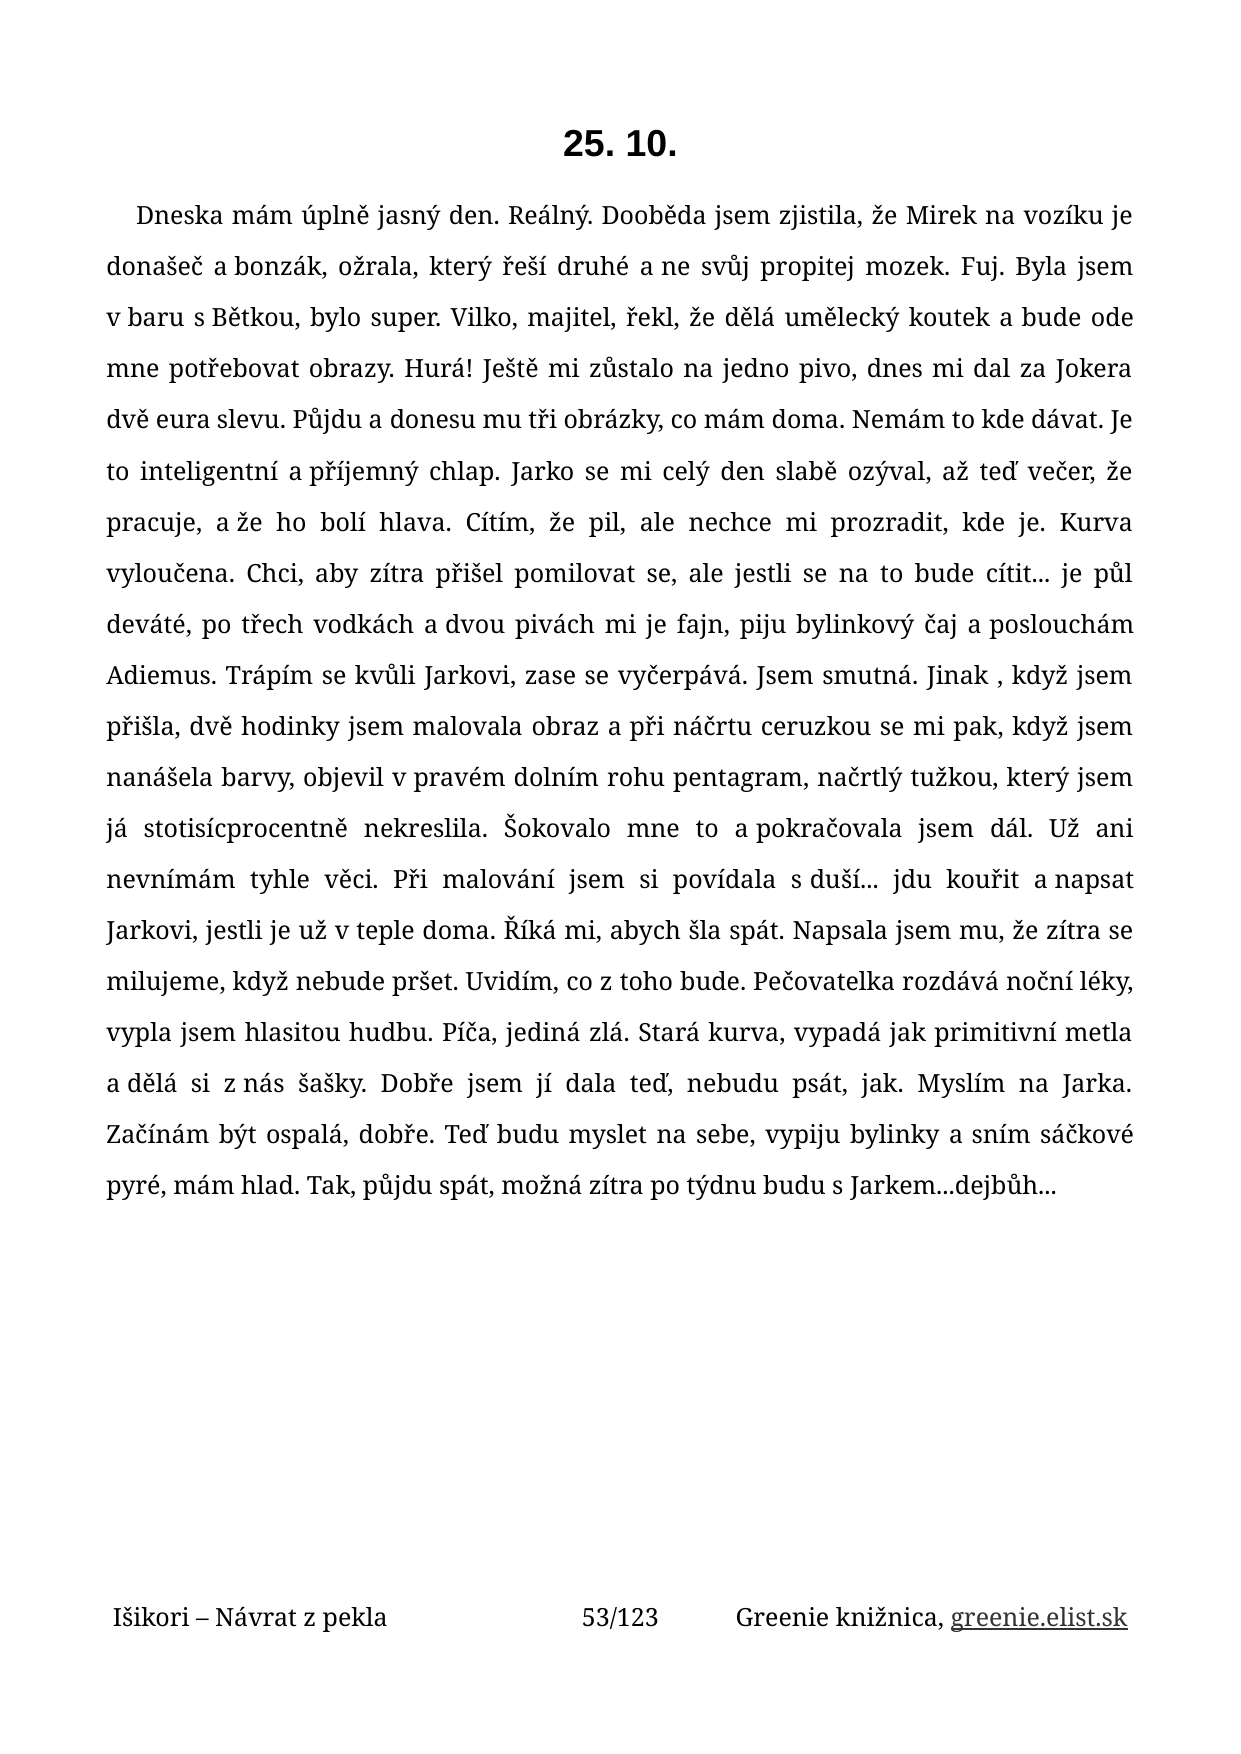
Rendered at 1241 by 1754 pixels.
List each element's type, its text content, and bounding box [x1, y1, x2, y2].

subtitle 25. 10. [106, 121, 1134, 164]
text Dneska mám úplně jasný den. Reálný. Dooběda jsem zjistila, že Mirek na vozíku je donašeč a bonzák, ožrala, který řeší druhé a ne svůj propitej mozek. Fuj. Byla jsem v baru s Bětkou, bylo super. Vilko, majitel, řekl, že dělá umělecký koutek a bude ode mne potřebovat obrazy. Hurá! Ještě mi zůstalo na jedno pivo, dnes mi dal za Jokera dvě eura slevu. Půjdu a donesu mu tři obrázky, co mám doma. Nemám to kde dávat. Je to inteligentní a příjemný chlap. Jarko se mi celý den slabě ozýval, až teď večer, že pracuje, a že ho bolí hlava. Cítím, že pil, ale nechce mi prozradit, kde je. Kurva vyloučena. Chci, aby zítra přišel pomilovat se, ale jestli se na to bude cítit... je půl deváté, po třech vodkách a dvou pivách mi je fajn, piju bylinkový čaj a poslouchám Adiemus. Trápím se kvůli Jarkovi, zase se vyčerpává. Jsem smutná. Jinak , když jsem přišla, dvě hodinky jsem malovala obraz a při náčrtu ceruzkou se mi pak, když jsem nanášela barvy, objevil v pravém dolním rohu pentagram, načrtlý tužkou, který jsem já stotisícprocentně nekreslila. Šokovalo mne to a pokračovala jsem dál. Už ani nevnímám tyhle věci. Při malování jsem si povídala s duší... jdu kouřit a napsat Jarkovi, jestli je už v teple doma. Říká mi, abych šla spát. Napsala jsem mu, že zítra se milujeme, když nebude pršet. Uvidím, co z toho bude. Pečovatelka rozdává noční léky, vypla jsem hlasitou hudbu. Píča, jediná zlá. Stará kurva, vypadá jak primitivní metla a dělá si z nás šašky. Dobře jsem jí dala teď, nebudu psát, jak. Myslím na Jarka. Začínám být ospalá, dobře. Teď budu myslet na sebe, vypiju bylinky a sním sáčkové pyré, mám hlad. Tak, půjdu spát, možná zítra po týdnu budu s Jarkem...dejbůh... [106, 198, 1134, 1202]
